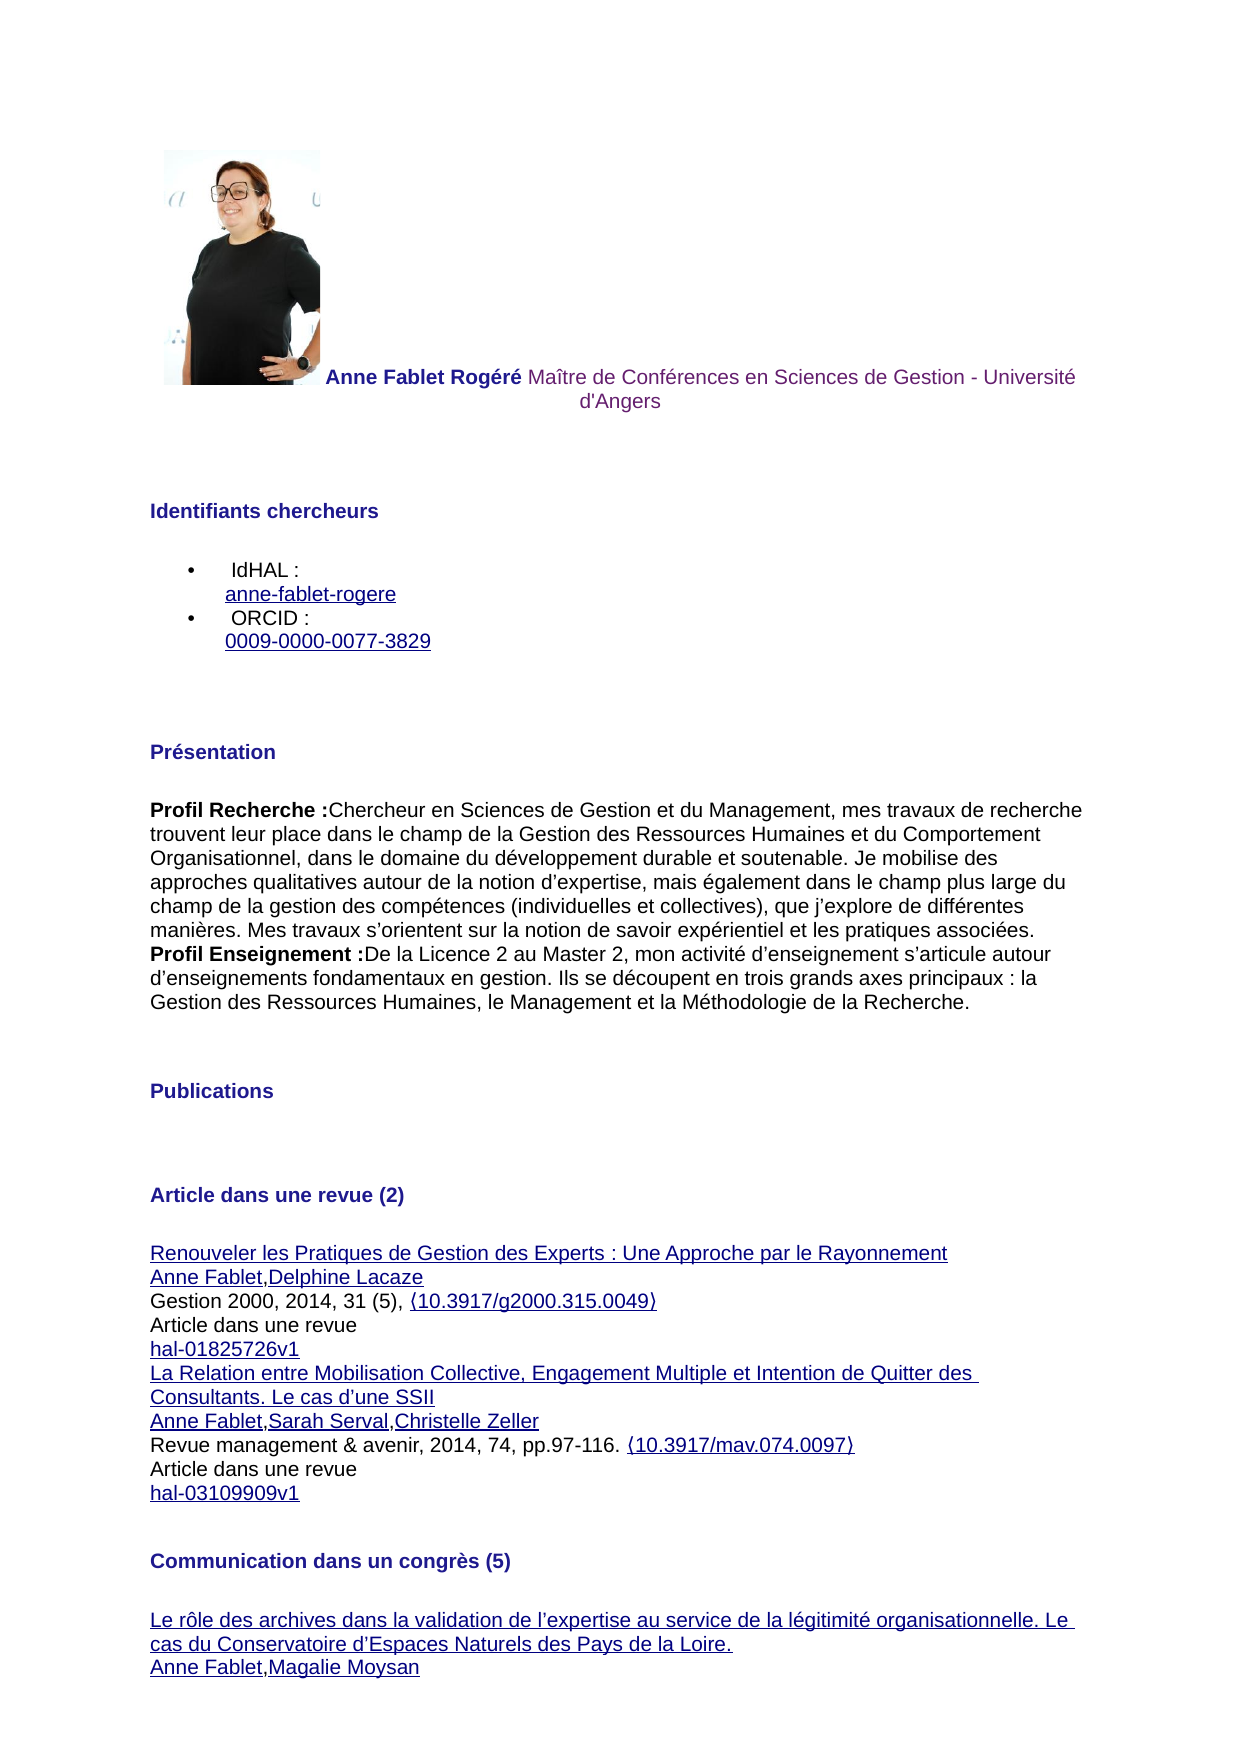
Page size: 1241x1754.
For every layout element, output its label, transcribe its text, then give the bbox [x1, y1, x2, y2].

table_header Renouveler les Pratiques de Gestion des Experts : Une Approche par le Rayonnement Anne Fablet,Delphine Lacaze Gestion 2000, 2014, 31 (5), ⟨10.3917/g2000.315.0049⟩ Article dans une revue hal-01825726v1 [150, 1241, 1090, 1361]
subtitle Publications [150, 1079, 1090, 1103]
table_cell La Relation entre Mobilisation Collective, Engagement Multiple et Intention de Quitter des Consultants. Le cas d’une SSII Anne Fablet,Sarah Serval,Christelle Zeller Revue management & avenir, 2014, 74, pp.97-116. ⟨10.3917/mav.074.0097⟩ Article dans une revue hal-03109909v1 [150, 1361, 1090, 1504]
subtitle Article dans une revue (2) [150, 1182, 1090, 1206]
subtitle Communication dans un congrès (5) [150, 1549, 1090, 1573]
text Profil Recherche :Chercheur en Sciences de Gestion et du Management, mes travaux de recherche trouvent leur place dans le champ de la Gestion des Ressources Humaines et du Comportement Organisationnel, dans le domaine du développement durable et soutenable. Je mobilise des approches qualitatives autour de la notion d’expertise, mais également dans le champ plus large du champ de la gestion des compétences (individuelles et collectives), que j’explore de différentes manières. Mes travaux s’orientent sur la notion de savoir expérientiel et les pratiques associées. [150, 798, 1090, 942]
list IdHAL : [187, 557, 1090, 581]
subtitle Présentation [150, 740, 1090, 764]
subtitle Anne Fablet Rogéré Maître de Conférences en Sciences de Gestion - Université d'Angers [150, 150, 1090, 413]
text Profil Enseignement :De la Licence 2 au Master 2, mon activité d’enseignement s’articule autour d’enseignements fondamentaux en gestion. Ils se découpent en trois grands axes principaux : la Gestion des Ressources Humaines, le Management et la Méthodologie de la Recherche. [150, 942, 1090, 1014]
list ORCID : [187, 605, 1090, 629]
list anne-fablet-rogere [187, 581, 1090, 605]
subtitle Identifiants chercheurs [150, 499, 1090, 523]
list 0009-0000-0077-3829 [187, 629, 1090, 653]
picture [163, 150, 321, 385]
table_header Le rôle des archives dans la validation de l’expertise au service de la légitimité organisationnelle. Le cas du Conservatoire d’Espaces Naturels des Pays de la Loire. Anne Fablet,Magalie Moysan [150, 1608, 1090, 1679]
